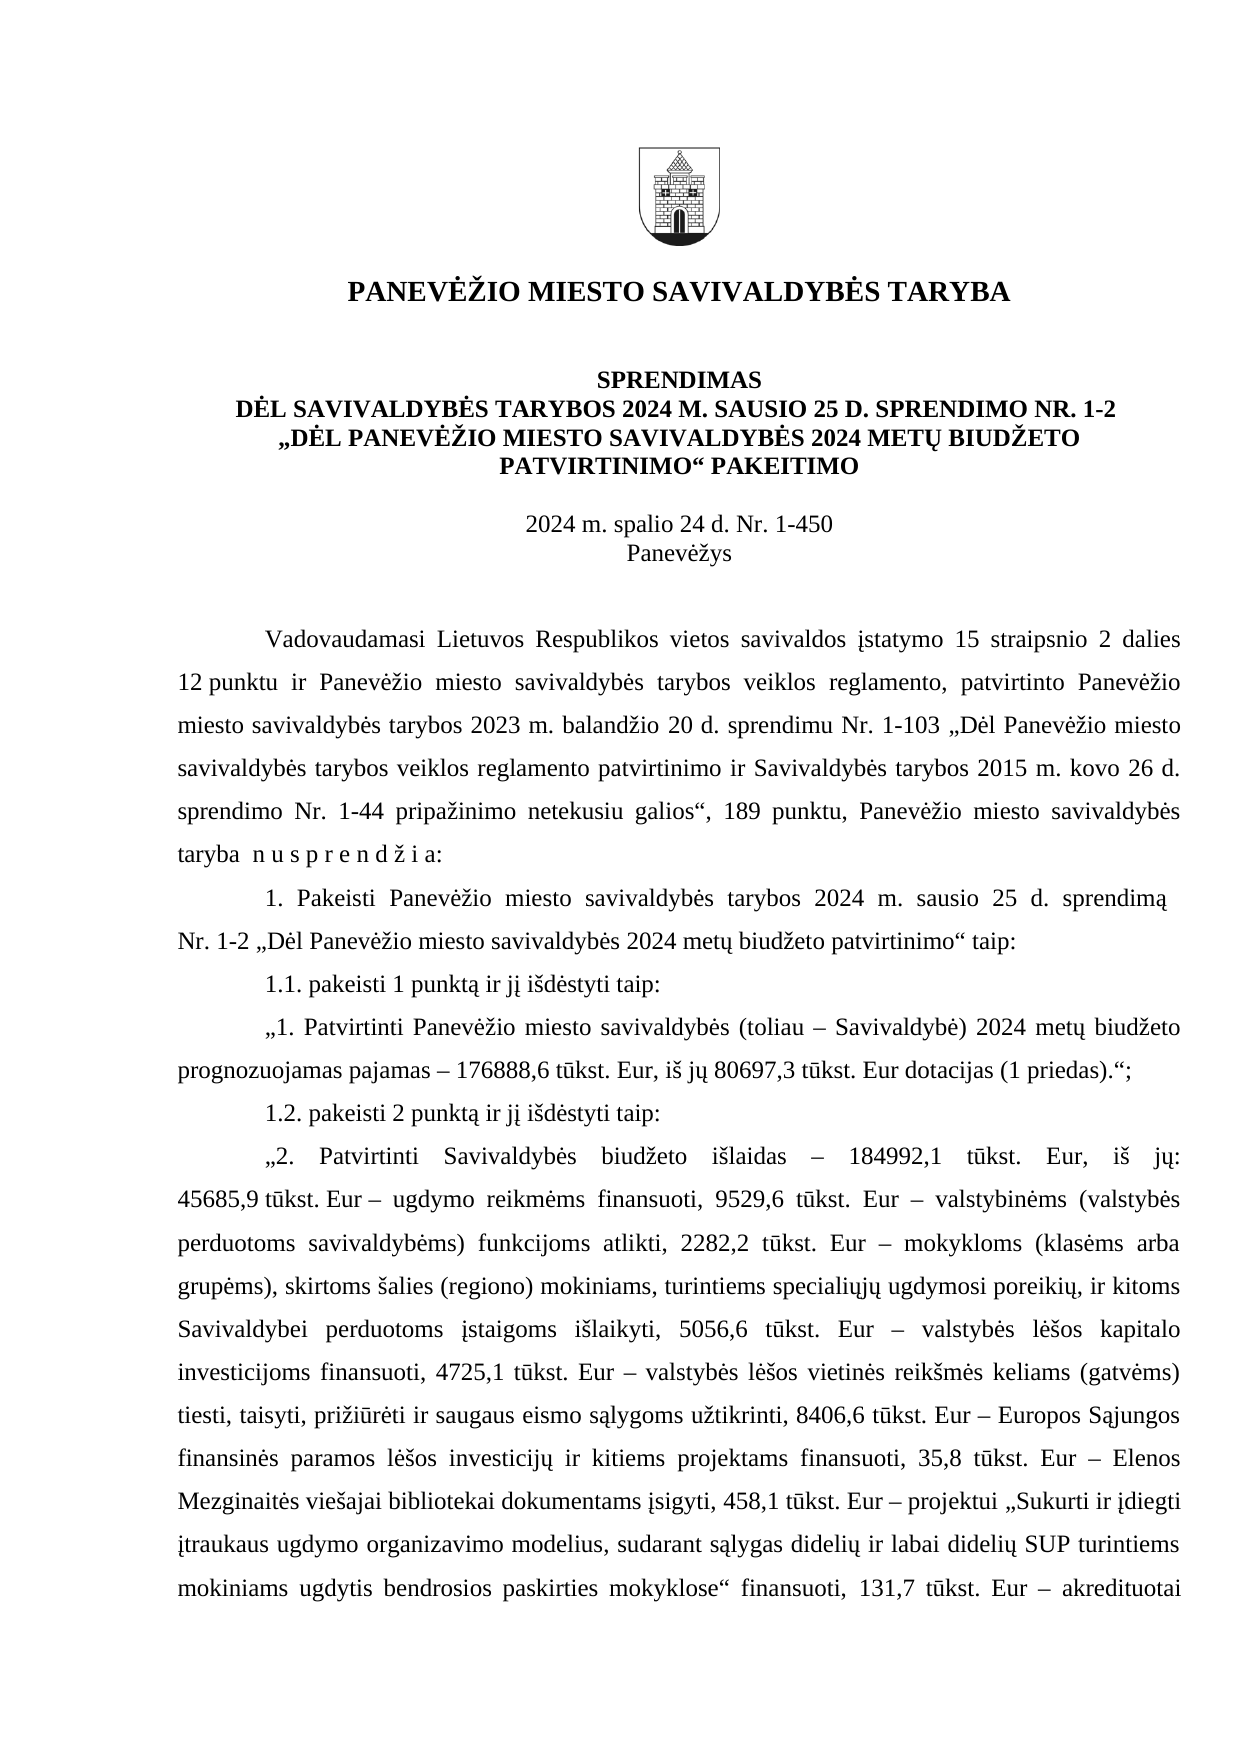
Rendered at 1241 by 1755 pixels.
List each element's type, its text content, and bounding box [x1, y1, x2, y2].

text 2024 m. spalio 24 d. Nr. 1-450 [177, 509, 1181, 538]
text „1. Patvirtinti Panevėžio miesto savivaldybės (toliau – Savivaldybė) 2024 metų biudžeto prognozuojamas pajamas – 176888,6 tūkst. Eur, iš jų 80697,3 tūkst. Eur dotacijas (1 priedas).“; [177, 1012, 1181, 1084]
text PANEVĖŽIO MIESTO SAVIVALDYBĖS TARYBA [177, 274, 1181, 308]
text „DĖL PANEVĖŽIO MIESTO SAVIVALDYBĖS 2024 METŲ BIUDŽETO PATVIRTINIMO“ PAKEITIMO [177, 423, 1181, 480]
text 1.2. pakeisti 2 punktą ir jį išdėstyti taip: [177, 1098, 1181, 1127]
text 1. Pakeisti Panevėžio miesto savivaldybės tarybos 2024 m. sausio 25 d. sprendimą Nr. 1-2 „Dėl Panevėžio miesto savivaldybės 2024 metų biudžeto patvirtinimo“ taip: [177, 883, 1181, 954]
subtitle SPRENDIMAS [177, 365, 1181, 394]
subtitle Panevėžys [177, 538, 1181, 566]
text DĖL SAVIVALDYBĖS TARYBOS 2024 M. SAUSIO 25 D. SPRENDIMO NR. 1-2 [177, 394, 1181, 423]
text 1.1. pakeisti 1 punktą ir jį išdėstyti taip: [177, 969, 1181, 998]
text „2. Patvirtinti Savivaldybės biudžeto išlaidas – 184992,1 tūkst. Eur, iš jų: 45685,9 tūkst. Eur – ugdymo reikmėms finansuoti, 9529,6 tūkst. Eur – valstybinėms (valstybės perduotoms savivaldybėms) funkcijoms atlikti, 2282,2 tūkst. Eur – mokykloms (klasėms arba grupėms), skirtoms šalies (regiono) mokiniams, turintiems specialiųjų ugdymosi poreikių, ir kitoms Savivaldybei perduotoms įstaigoms išlaikyti, 5056,6 tūkst. Eur – valstybės lėšos kapitalo investicijoms finansuoti, 4725,1 tūkst. Eur – valstybės lėšos vietinės reikšmės keliams (gatvėms) tiesti, taisyti, prižiūrėti ir saugaus eismo sąlygoms užtikrinti, 8406,6 tūkst. Eur – Europos Sąjungos finansinės paramos lėšos investicijų ir kitiems projektams finansuoti, 35,8 tūkst. Eur – Elenos Mezginaitės viešajai bibliotekai dokumentams įsigyti, 458,1 tūkst. Eur – projektui „Sukurti ir įdiegti įtraukaus ugdymo organizavimo modelius, sudarant sąlygas didelių ir labai didelių SUP turintiems mokiniams ugdytis bendrosios paskirties mokyklose“ finansuoti, 131,7 tūkst. Eur – akredituotai [177, 1141, 1181, 1601]
text Vadovaudamasi Lietuvos Respublikos vietos savivaldos įstatymo 15 straipsnio 2 dalies 12 punktu ir Panevėžio miesto savivaldybės tarybos veiklos reglamento, patvirtinto Panevėžio miesto savivaldybės tarybos 2023 m. balandžio 20 d. sprendimu Nr. 1-103 „Dėl Panevėžio miesto savivaldybės tarybos veiklos reglamento patvirtinimo ir Savivaldybės tarybos 2015 m. kovo 26 d. sprendimo Nr. 1-44 pripažinimo netekusiu galios“, 189 punktu, Panevėžio miesto savivaldybės taryba n u s p r e n d ž i a: [177, 624, 1181, 868]
